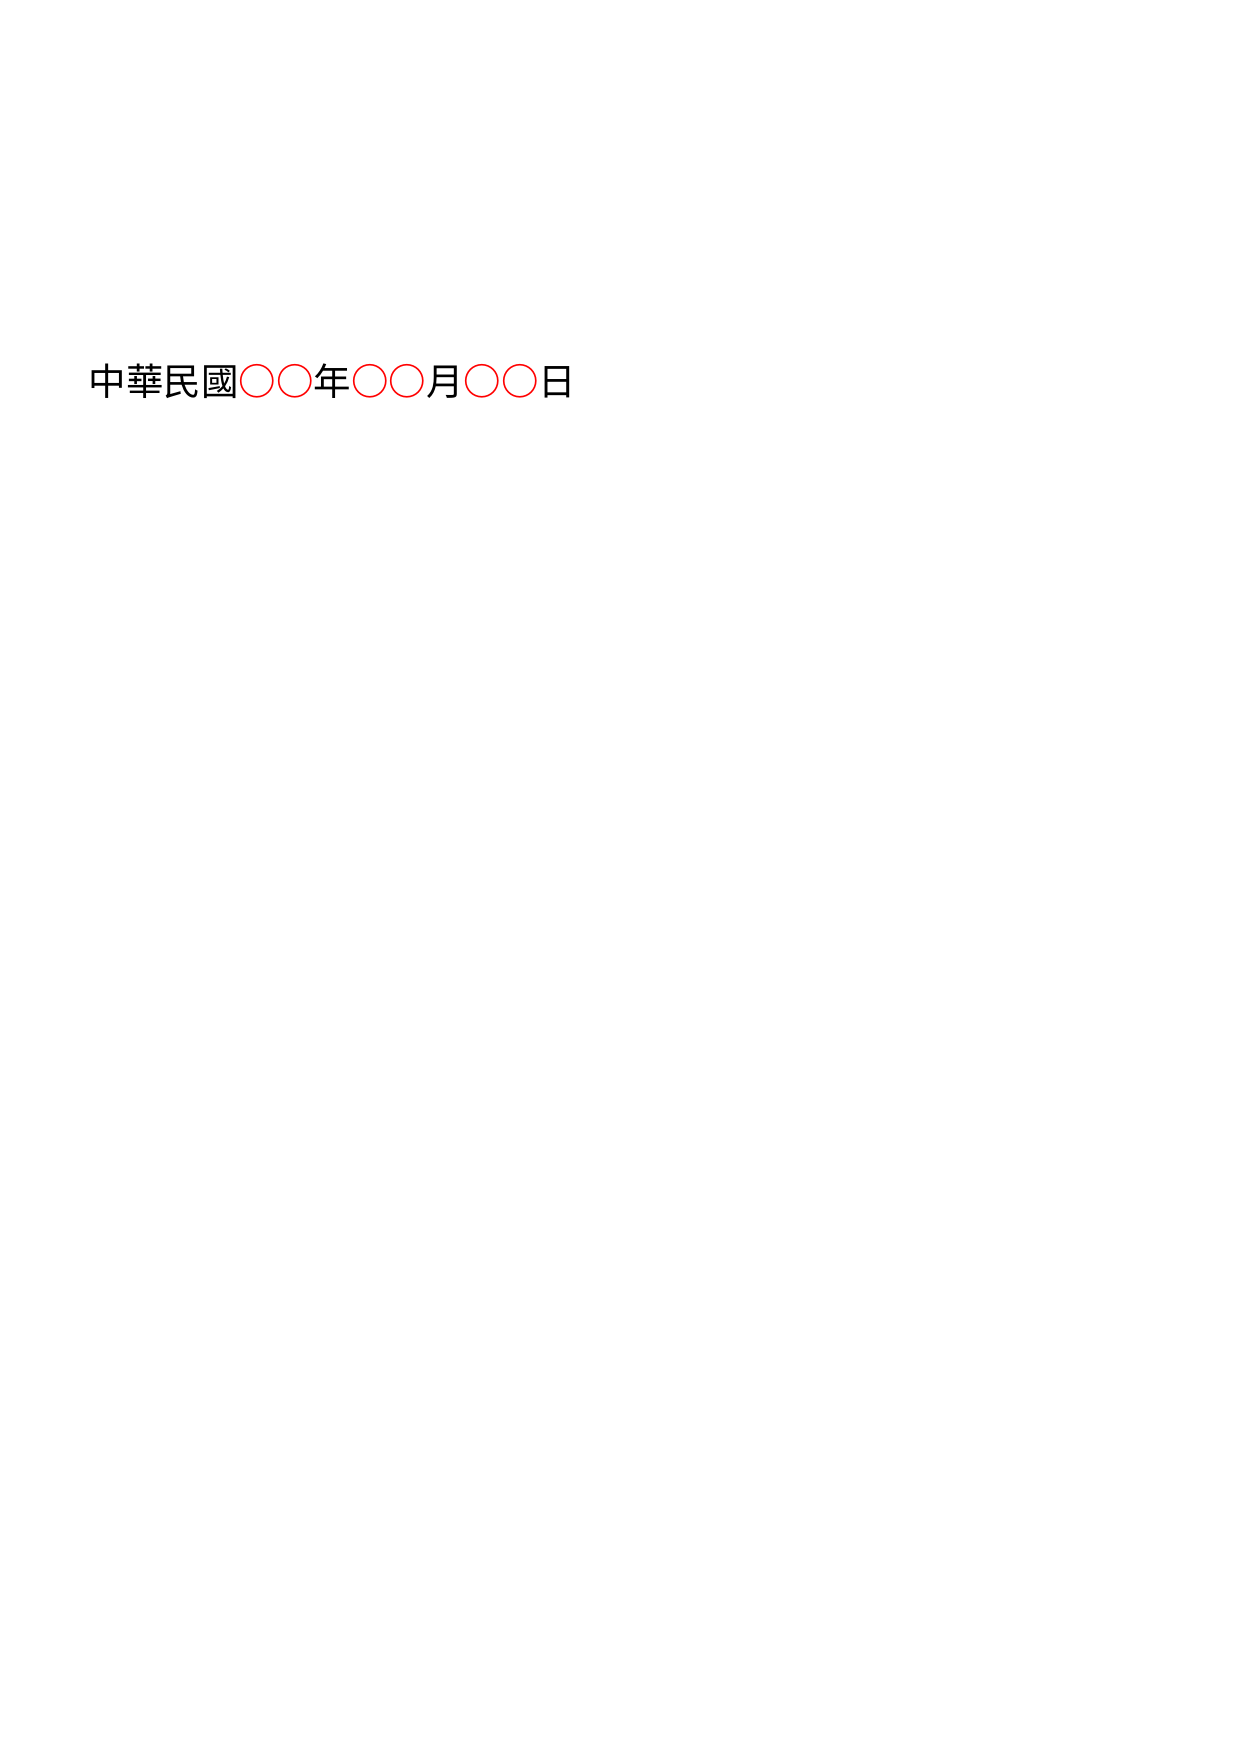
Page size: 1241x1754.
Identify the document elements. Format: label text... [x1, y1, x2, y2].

text 中華民國○○年○○月○○日 [89, 352, 1152, 406]
